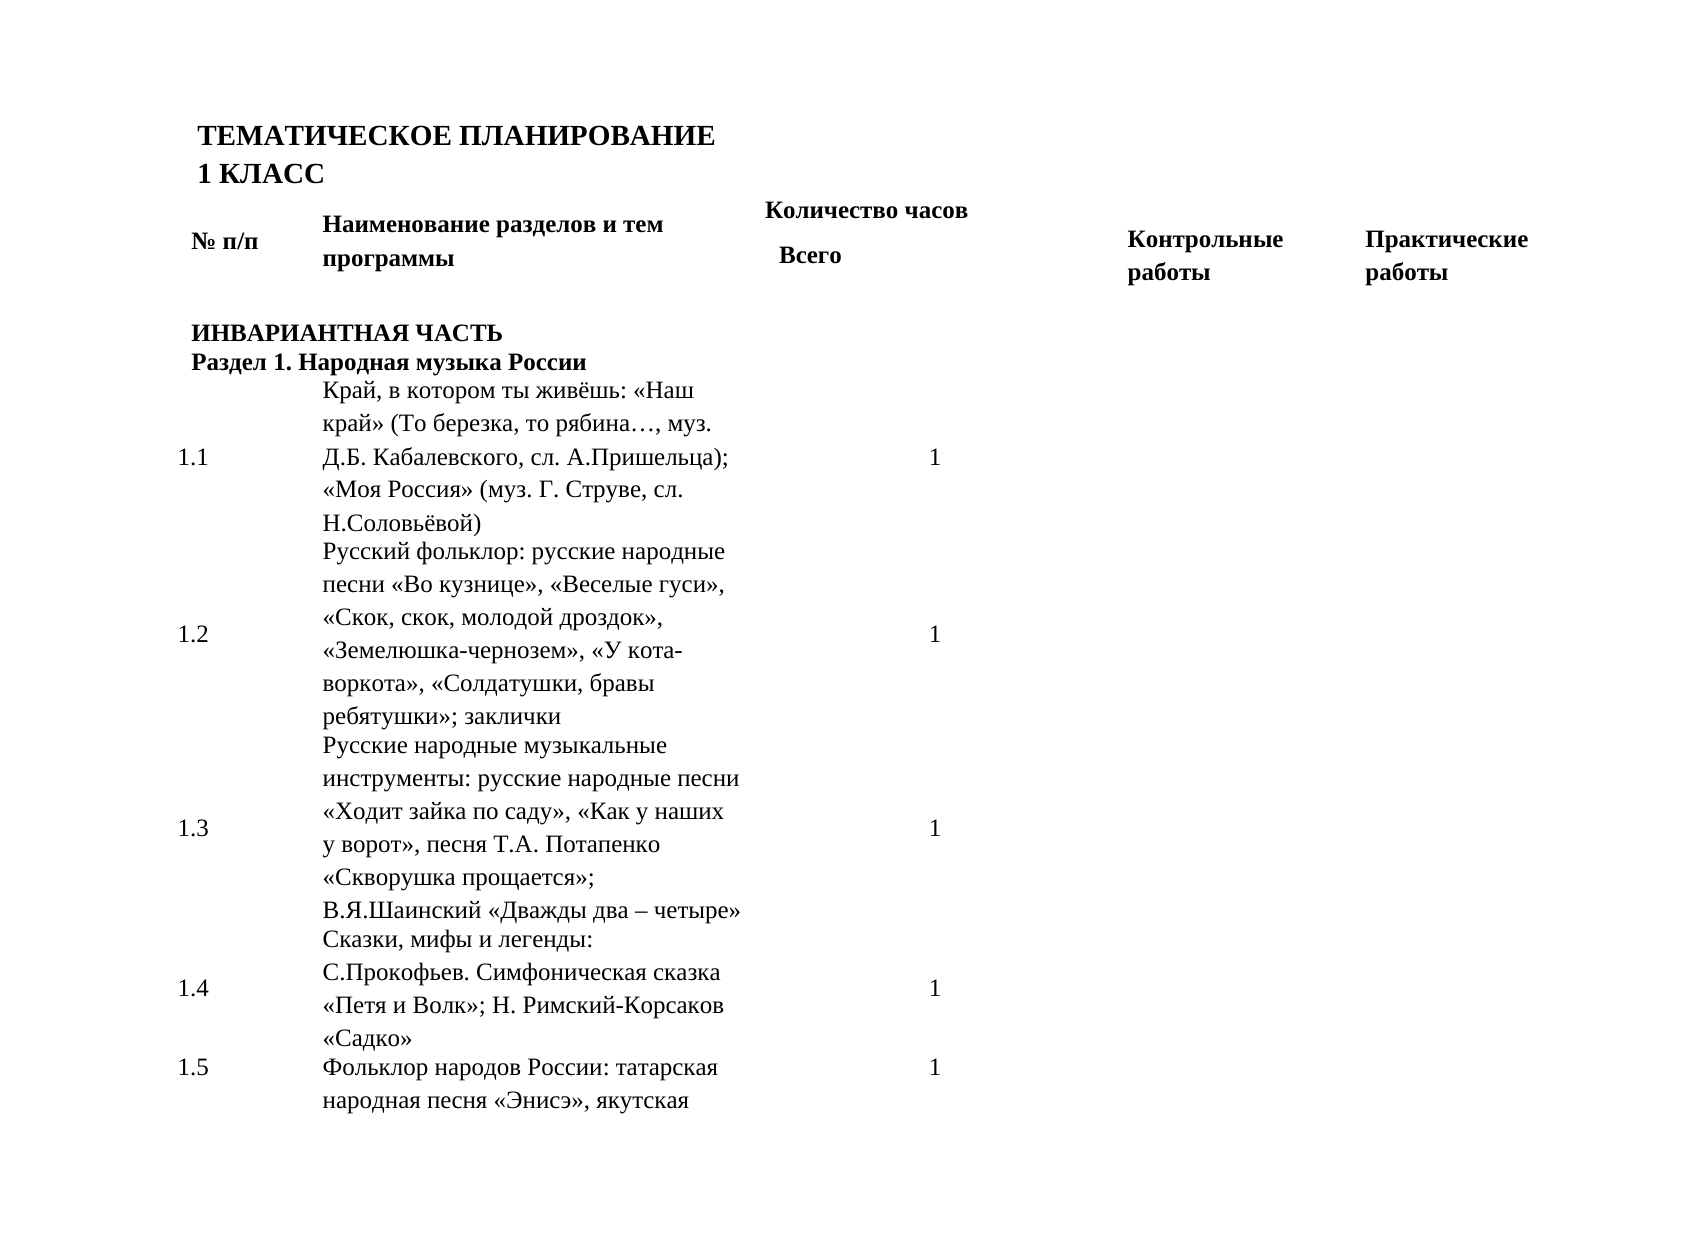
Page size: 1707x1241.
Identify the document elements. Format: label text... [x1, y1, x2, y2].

table_cell 1 [754, 376, 1102, 536]
table_cell Край, в котором ты живёшь: «Наш край» (То березка, то рябина…, муз. Д.Б. Кабалевского, сл. А.Пришельца); «Моя Россия» (муз. Г. Струве, сл. Н.Соловьёвой) [297, 376, 753, 536]
table_header Количество часов [754, 195, 1587, 224]
table_cell [1102, 730, 1340, 924]
table_cell 1.3 [166, 730, 297, 924]
table_cell Русский фольклор: русские народные песни «Во кузнице», «Веселые гуси», «Скок, скок, молодой дроздок», «Земелюшка-чернозем», «У кота-воркота», «Солдатушки, бравы ребятушки»; заклички [297, 536, 753, 730]
table_cell Контрольные работы [1102, 224, 1340, 318]
table_cell 1.5 [166, 1052, 297, 1114]
table_cell 1.2 [166, 536, 297, 730]
table_cell [1102, 924, 1340, 1052]
table_cell ИНВАРИАНТНАЯ ЧАСТЬ [166, 318, 1587, 347]
table_cell Всего [754, 224, 1102, 318]
table_cell 1 [754, 536, 1102, 730]
table_cell [1340, 536, 1587, 730]
table_header Наименование разделов и тем программы [297, 195, 753, 318]
table_cell Раздел 1. Народная музыка России [166, 347, 1587, 376]
table_cell 1 [754, 730, 1102, 924]
table_cell [1340, 376, 1587, 536]
table_cell Фольклор народов России: татарская народная песня «Энисэ», якутская [297, 1052, 753, 1114]
text 1 КЛАСС [190, 157, 1618, 190]
table_cell 1 [754, 1052, 1102, 1114]
table_cell [1102, 1052, 1340, 1114]
table_cell 1.4 [166, 924, 297, 1052]
table_cell [1102, 376, 1340, 536]
table_cell Русские народные музыкальные инструменты: русские народные песни «Ходит зайка по саду», «Как у наших у ворот», песня Т.А. Потапенко «Скворушка прощается»; В.Я.Шаинский «Дважды два – четыре» [297, 730, 753, 924]
table_header № п/п [166, 195, 297, 318]
table_cell 1 [754, 924, 1102, 1052]
table_cell 1.1 [166, 376, 297, 536]
text ТЕМАТИЧЕСКОЕ ПЛАНИРОВАНИЕ [190, 118, 1618, 152]
table_cell Сказки, мифы и легенды: С.Прокофьев. Симфоническая сказка «Петя и Волк»; Н. Римский-Корсаков «Садко» [297, 924, 753, 1052]
table_cell [1102, 536, 1340, 730]
table_cell [1340, 1052, 1587, 1114]
table_cell [1340, 730, 1587, 924]
table_cell [1340, 924, 1587, 1052]
table_cell Практические работы [1340, 224, 1587, 318]
